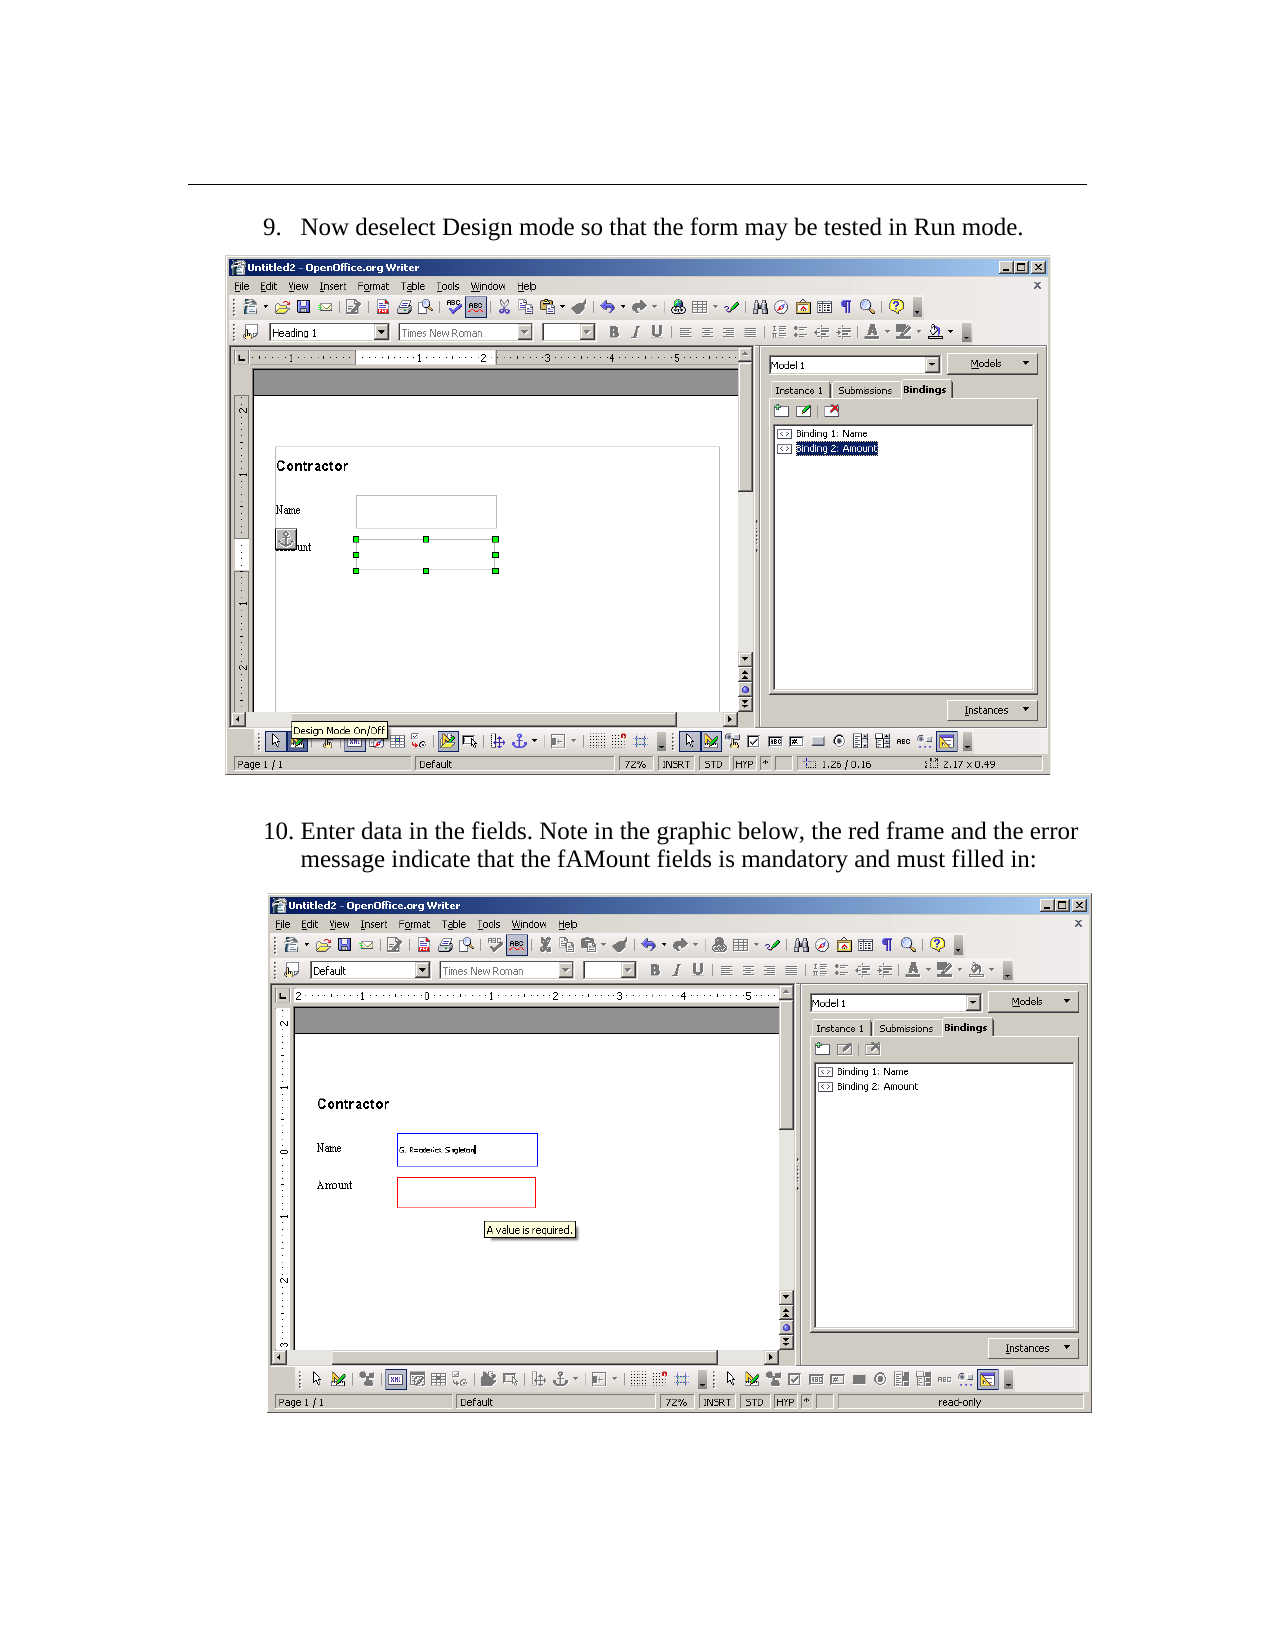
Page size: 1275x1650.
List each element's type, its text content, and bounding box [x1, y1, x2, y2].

picture [267, 893, 1092, 1413]
picture [225, 255, 1050, 775]
list Enter data in the fields. Note in the graphic below, the red frame and the error message indicate that the fAMount fields is mandatory and must filled in: [263, 817, 1087, 872]
list Now deselect Design mode so that the form may be tested in Run mode. [263, 213, 1087, 241]
